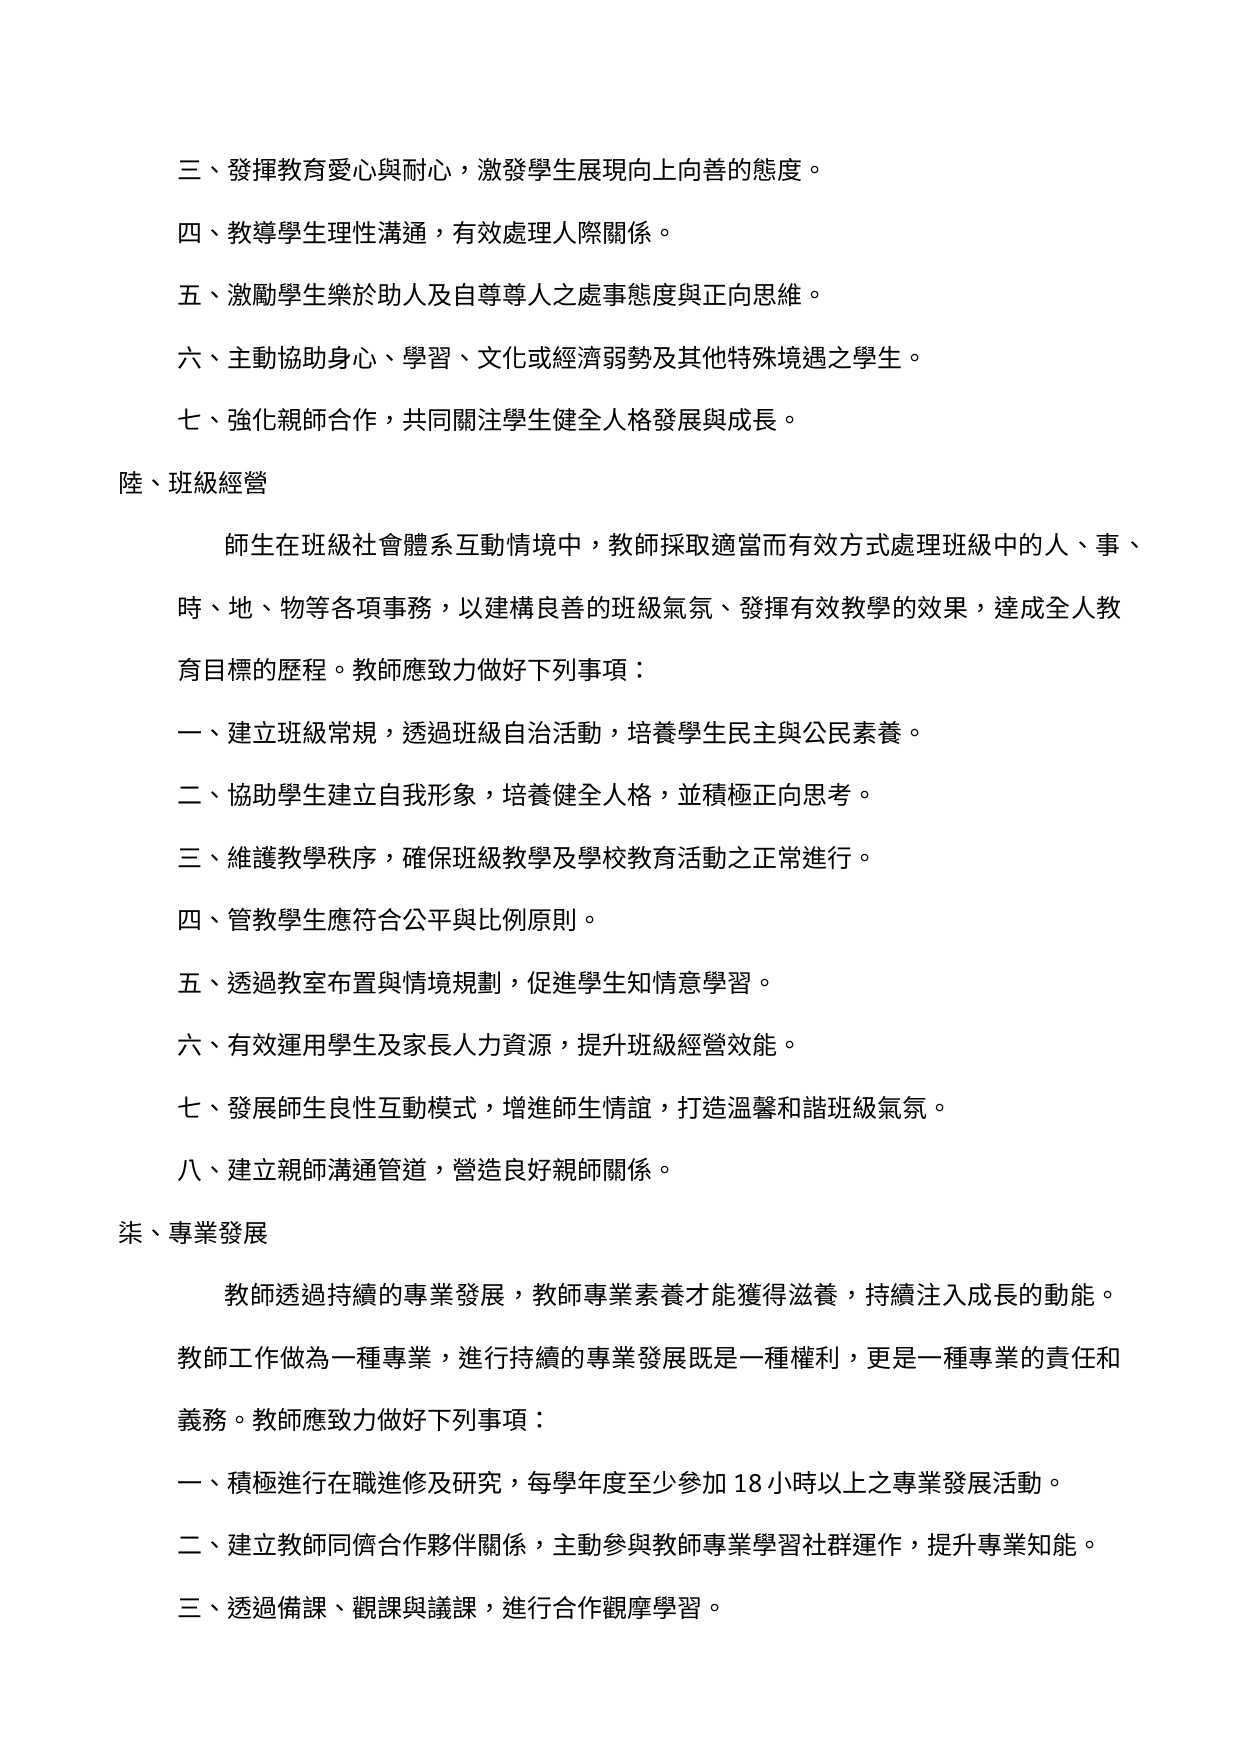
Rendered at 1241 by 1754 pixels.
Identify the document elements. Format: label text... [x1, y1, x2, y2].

text 五、透過教室布置與情境規劃，促進學生知情意學習。 [178, 939, 1122, 1002]
text 一、建立班級常規，透過班級自治活動，培養學生民主與公民素養。 [178, 689, 1122, 752]
text 二、協助學生建立自我形象，培養健全人格，並積極正向思考。 [178, 752, 1122, 814]
text 六、主動協助身心、學習、文化或經濟弱勢及其他特殊境遇之學生。 [178, 314, 1122, 377]
text 四、管教學生應符合公平與比例原則。 [178, 877, 1122, 939]
text 教師透過持續的專業發展，教師專業素養才能獲得滋養，持續注入成長的動能。教師工作做為一種專業，進行持續的專業發展既是一種權利，更是一種專業的責任和義務。教師應致力做好下列事項： [178, 1252, 1122, 1439]
text 七、發展師生良性互動模式，增進師生情誼，打造溫馨和諧班級氣氛。 [178, 1064, 1122, 1127]
text 三、發揮教育愛心與耐心，激發學生展現向上向善的態度。 [178, 127, 1122, 189]
text 四、教導學生理性溝通，有效處理人際關係。 [178, 189, 1122, 252]
text 六、有效運用學生及家長人力資源，提升班級經營效能。 [178, 1002, 1122, 1064]
text 一、積極進行在職進修及研究，每學年度至少參加18小時以上之專業發展活動。 [178, 1439, 1122, 1502]
text 八、建立親師溝通管道，營造良好親師關係。 [178, 1127, 1122, 1189]
text 柒、專業發展 [118, 1189, 1122, 1252]
text 陸、班級經營 [118, 439, 1122, 502]
text 五、激勵學生樂於助人及自尊尊人之處事態度與正向思維。 [178, 252, 1122, 314]
text 三、透過備課、觀課與議課，進行合作觀摩學習。 [178, 1564, 1122, 1627]
text 七、強化親師合作，共同關注學生健全人格發展與成長。 [178, 377, 1122, 439]
text 三、維護教學秩序，確保班級教學及學校教育活動之正常進行。 [178, 814, 1122, 877]
text 師生在班級社會體系互動情境中，教師採取適當而有效方式處理班級中的人、事、時、地、物等各項事務，以建構良善的班級氣氛、發揮有效教學的效果，達成全人教育目標的歷程。教師應致力做好下列事項： [178, 502, 1122, 689]
text 二、建立教師同儕合作夥伴關係，主動參與教師專業學習社群運作，提升專業知能。 [178, 1502, 1122, 1564]
